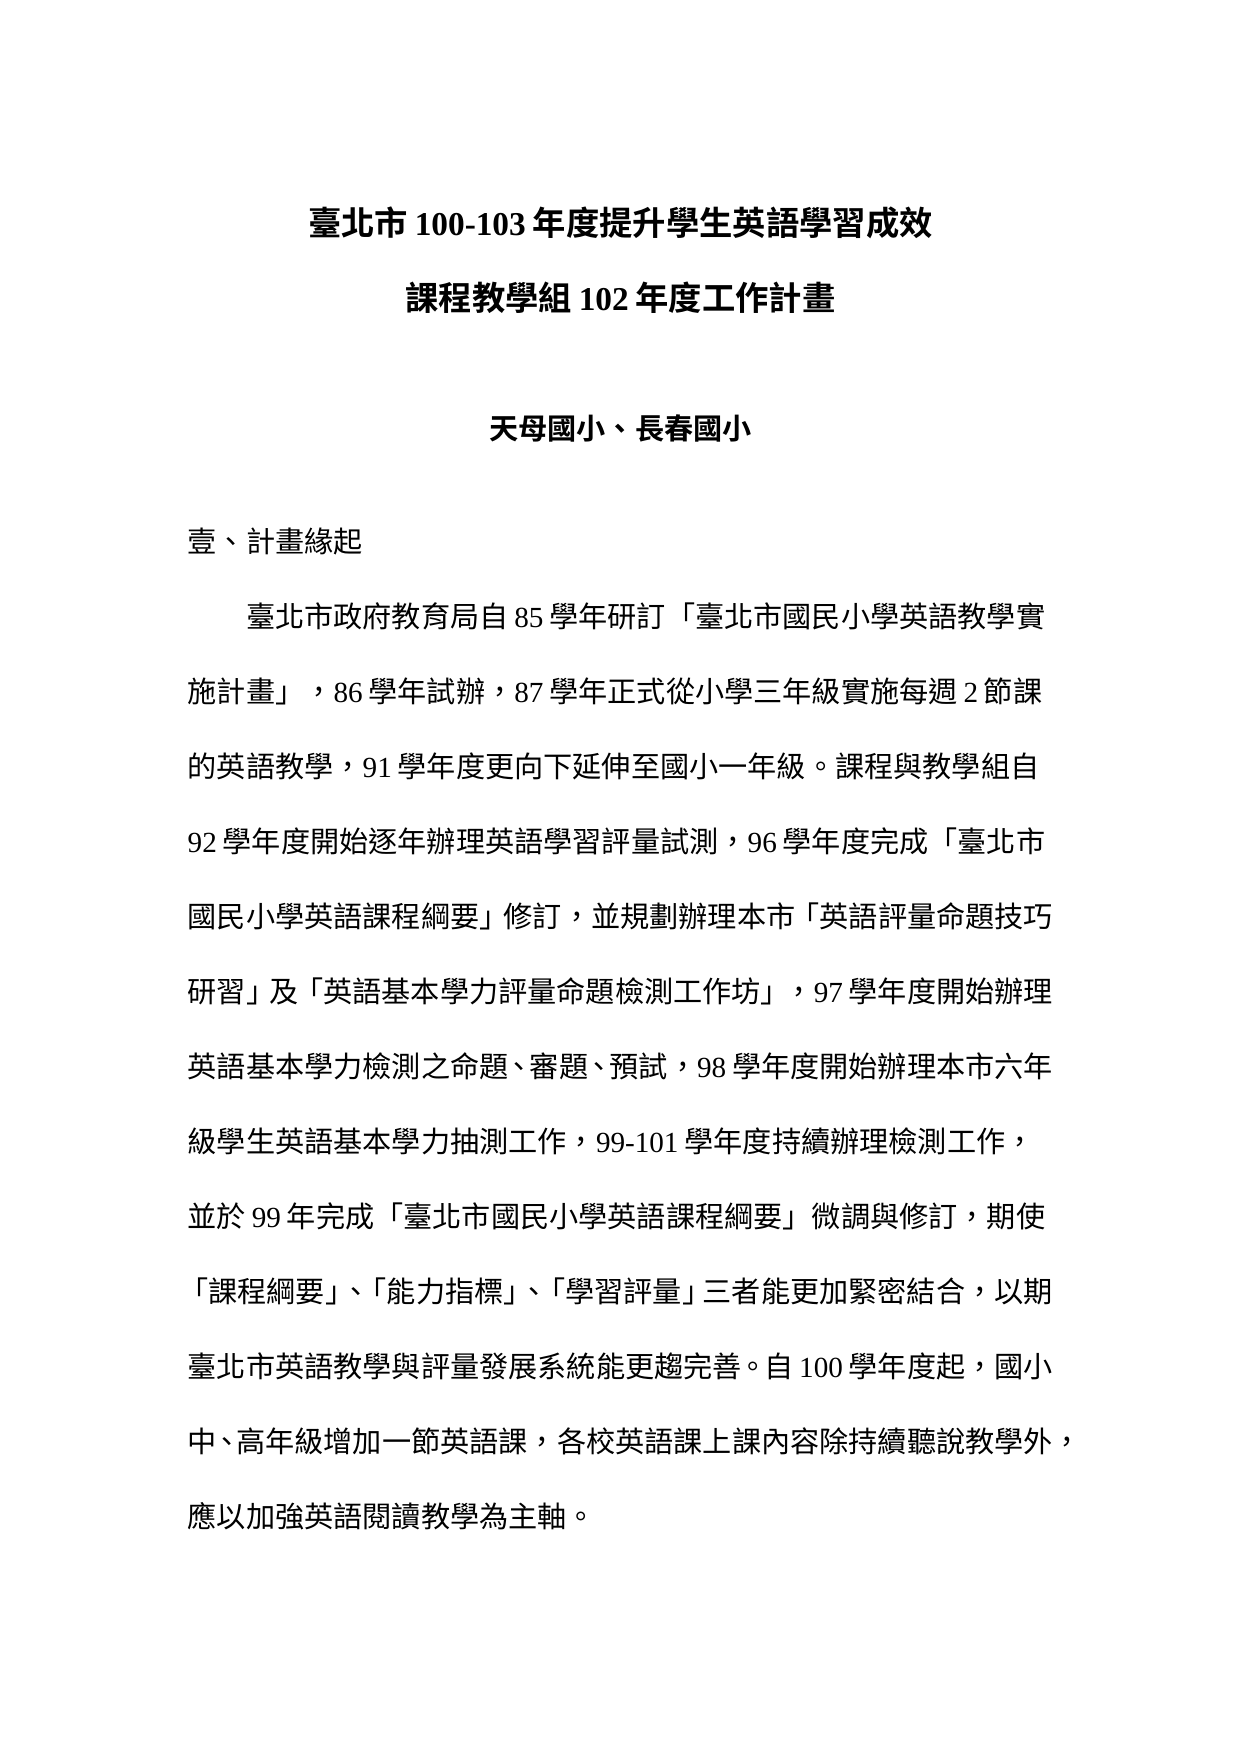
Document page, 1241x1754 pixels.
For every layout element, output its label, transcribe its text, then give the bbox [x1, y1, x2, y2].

text 壹、計畫緣起 [187, 502, 1053, 577]
text 天母國小、長春國小 [187, 389, 1053, 464]
text 臺北市政府教育局自85學年研訂「臺北市國民小學英語教學實施計畫」，86學年試辦，87學年正式從小學三年級實施每週2節課的英語教學，91學年度更向下延伸至國小一年級。課程與教學組自92學年度開始逐年辦理英語學習評量試測，96學年度完成「臺北市國民小學英語課程綱要」修訂，並規劃辦理本市「英語評量命題技巧研習」及「英語基本學力評量命題檢測工作坊」，97學年度開始辦理英語基本學力檢測之命題、審題、預試，98學年度開始辦理本市六年級學生英語基本學力抽測工作，99-101學年度持續辦理檢測工作，並於99年完成「臺北市國民小學英語課程綱要」微調與修訂，期使「課程綱要」、「能力指標」、「學習評量」三者能更加緊密結合，以期臺北市英語教學與評量發展系統能更趨完善。自100學年度起，國小中、高年級增加一節英語課，各校英語課上課內容除持續聽說教學外，應以加強英語閱讀教學為主軸。 [187, 577, 1053, 1552]
subtitle 臺北市100-103年度提升學生英語學習成效 課程教學組102年度工作計畫 [187, 183, 1053, 333]
